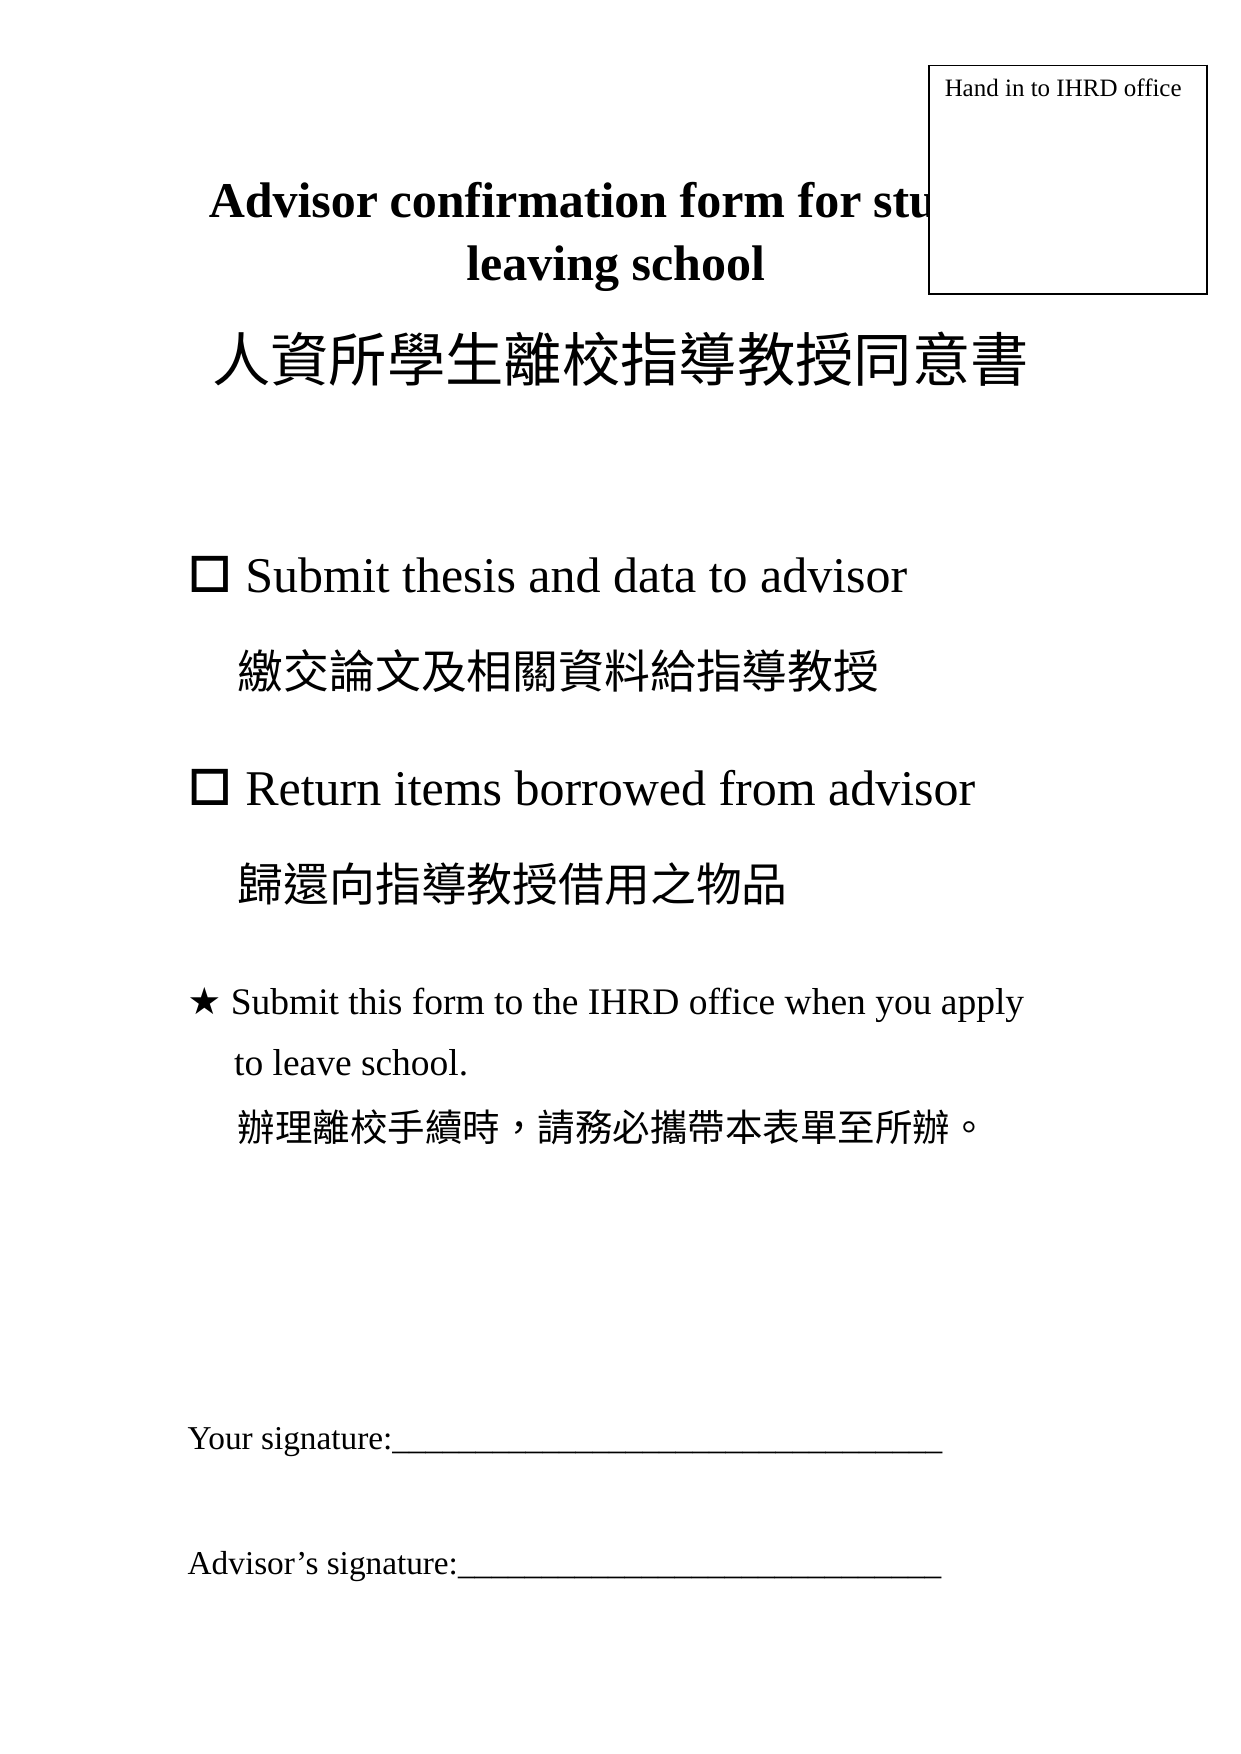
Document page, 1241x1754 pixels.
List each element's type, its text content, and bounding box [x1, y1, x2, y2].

text 繳交論文及相關資料給指導教授 [187, 596, 1053, 721]
text 辦理離校手續時，請務必攜帶本表單至所辦。 [187, 1083, 1053, 1146]
text 人資所學生離校指導教授同意書 [187, 283, 1053, 408]
text  Submit thesis and data to advisor [187, 533, 1053, 596]
text Advisor confirmation form for student leaving school [187, 158, 928, 283]
text Advisor confirmation form for student leaving school [930, 66, 1206, 293]
text Hand in to IHRD office [944, 73, 1191, 102]
text Advisor’s signature:_____________________________ [187, 1521, 1053, 1583]
text 歸還向指導教授借用之物品 [187, 808, 1053, 933]
text  Return items borrowed from advisor [187, 746, 1053, 808]
text Your signature:_________________________________ [187, 1396, 1053, 1458]
text ★ Submit this form to the IHRD office when you apply to leave school. [187, 958, 1053, 1083]
